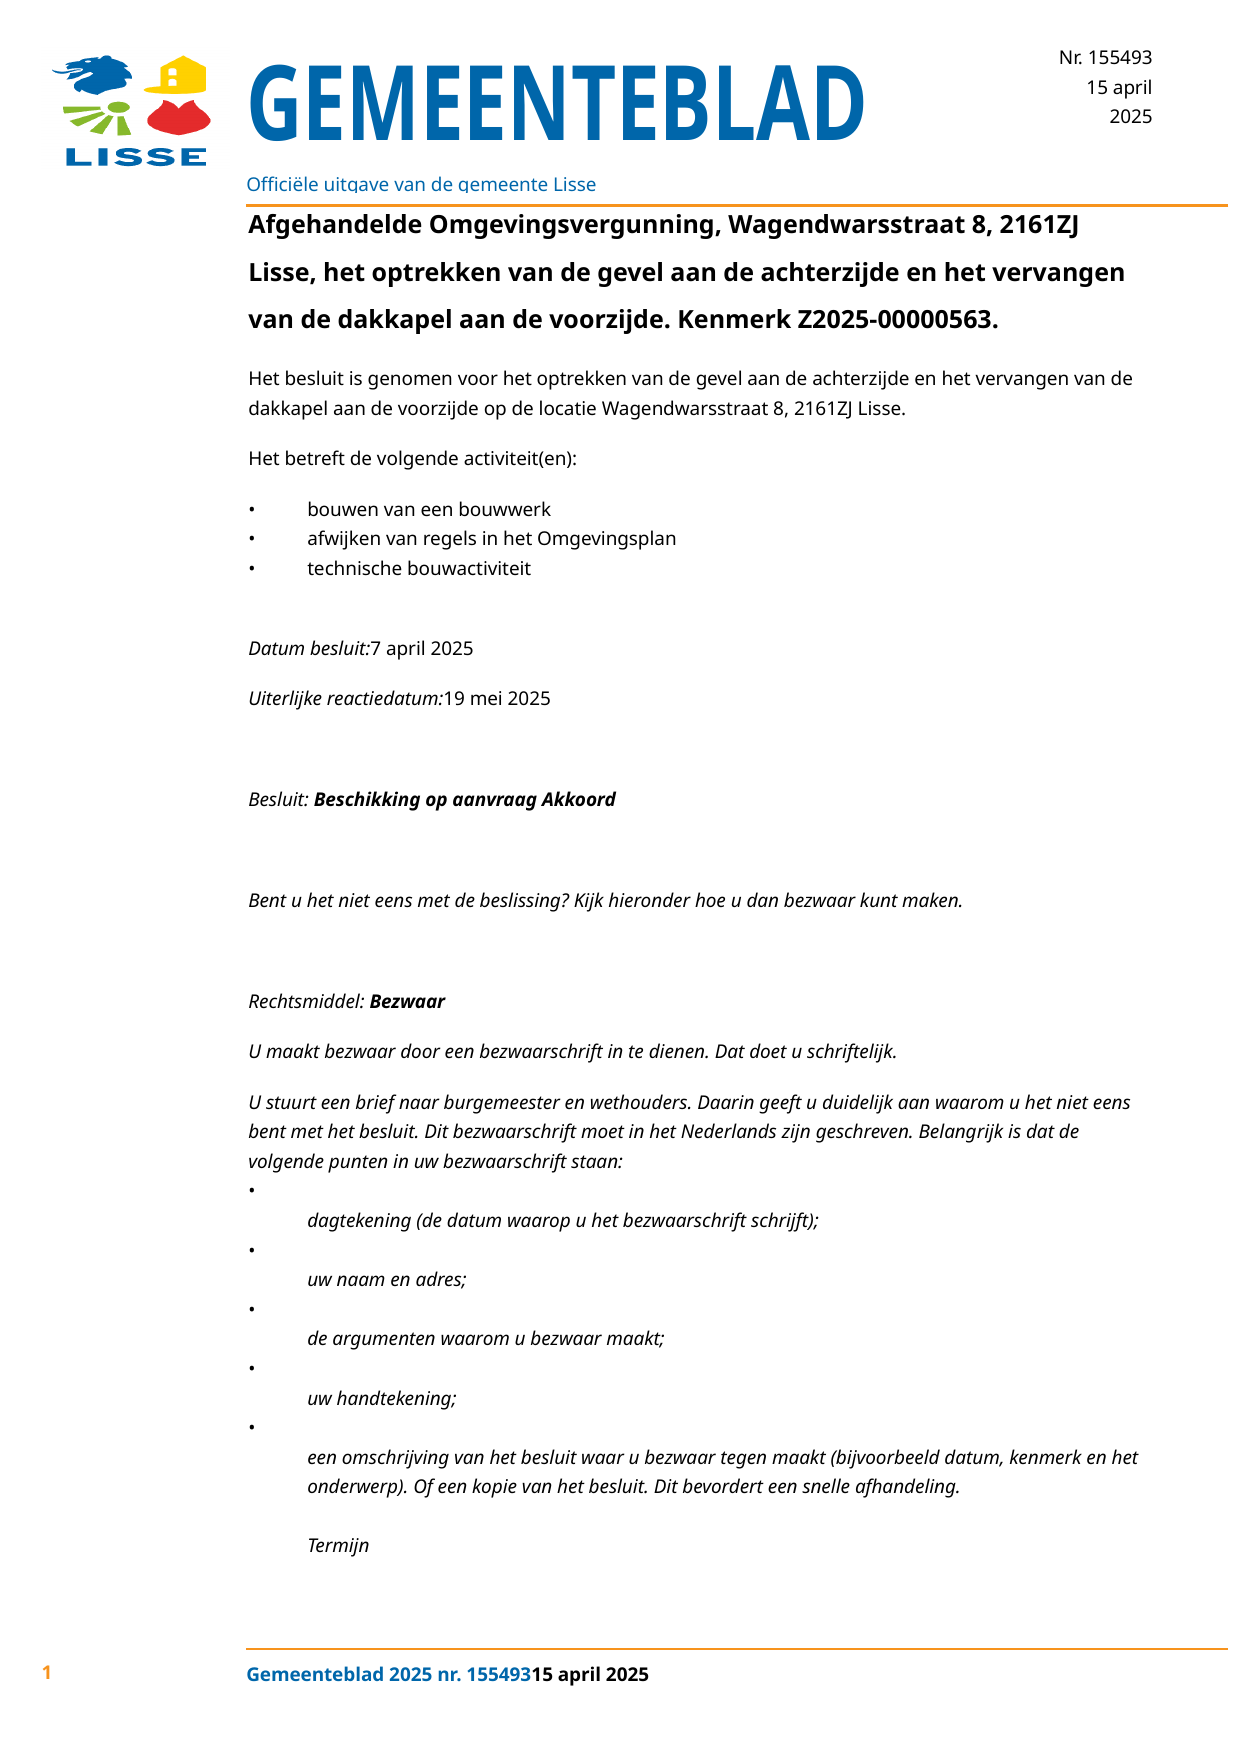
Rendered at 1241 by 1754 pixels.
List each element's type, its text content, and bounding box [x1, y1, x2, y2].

list bouwen van een bouwwerk [248, 496, 1152, 522]
list een omschrijving van het besluit waar u bezwaar tegen maakt (bijvoorbeeld datum, kenmerk en het onderwerp). Of een kopie van het besluit. Dit bevordert een snelle afhandeling. [248, 1444, 1152, 1499]
text Het betreft de volgende activiteit(en): [248, 446, 1152, 471]
text Afgehandelde Omgevingsvergunning, Wagendwarsstraat 8, 2161ZJ Lisse, het optrekken van de gevel aan de achterzijde en het vervangen van de dakkapel aan de voorzijde. Kenmerk Z2025-00000563. [248, 207, 1152, 336]
text Besluit: Beschikking op aanvraag Akkoord [248, 786, 1152, 812]
list afwijken van regels in het Omgevingsplan [248, 526, 1152, 551]
list Termijn [248, 1533, 1152, 1558]
text Datum besluit:7 april 2025 [248, 635, 1152, 661]
list technische bouwactiviteit [248, 555, 1152, 581]
text Uiterlijke reactiedatum:19 mei 2025 [248, 686, 1152, 711]
text U maakt bezwaar door een bezwaarschrift in te dienen. Dat doet u schriftelijk. [248, 1038, 1152, 1064]
picture [41, 47, 231, 172]
list uw handtekening; [248, 1385, 1152, 1410]
list de argumenten waarom u bezwaar maakt; [248, 1326, 1152, 1351]
list uw naam en adres; [248, 1266, 1152, 1292]
list dagtekening (de datum waarop u het bezwaarschrift schrijft); [248, 1207, 1152, 1233]
text Bent u het niet eens met de beslissing? Kijk hieronder hoe u dan bezwaar kunt maken. [248, 887, 1152, 913]
text Rechtsmiddel: Bezwaar [248, 988, 1152, 1014]
text U stuurt een brief naar burgemeester en wethouders. Daarin geeft u duidelijk aan waarom u het niet eens bent met het besluit. Dit bezwaarschrift moet in het Nederlands zijn geschreven. Belangrijk is dat de volgende punten in uw bezwaarschrift staan: [248, 1089, 1152, 1174]
text Het besluit is genomen voor het optrekken van de gevel aan de achterzijde en het vervangen van de dakkapel aan de voorzijde op de locatie Wagendwarsstraat 8, 2161ZJ Lisse. [248, 366, 1152, 421]
